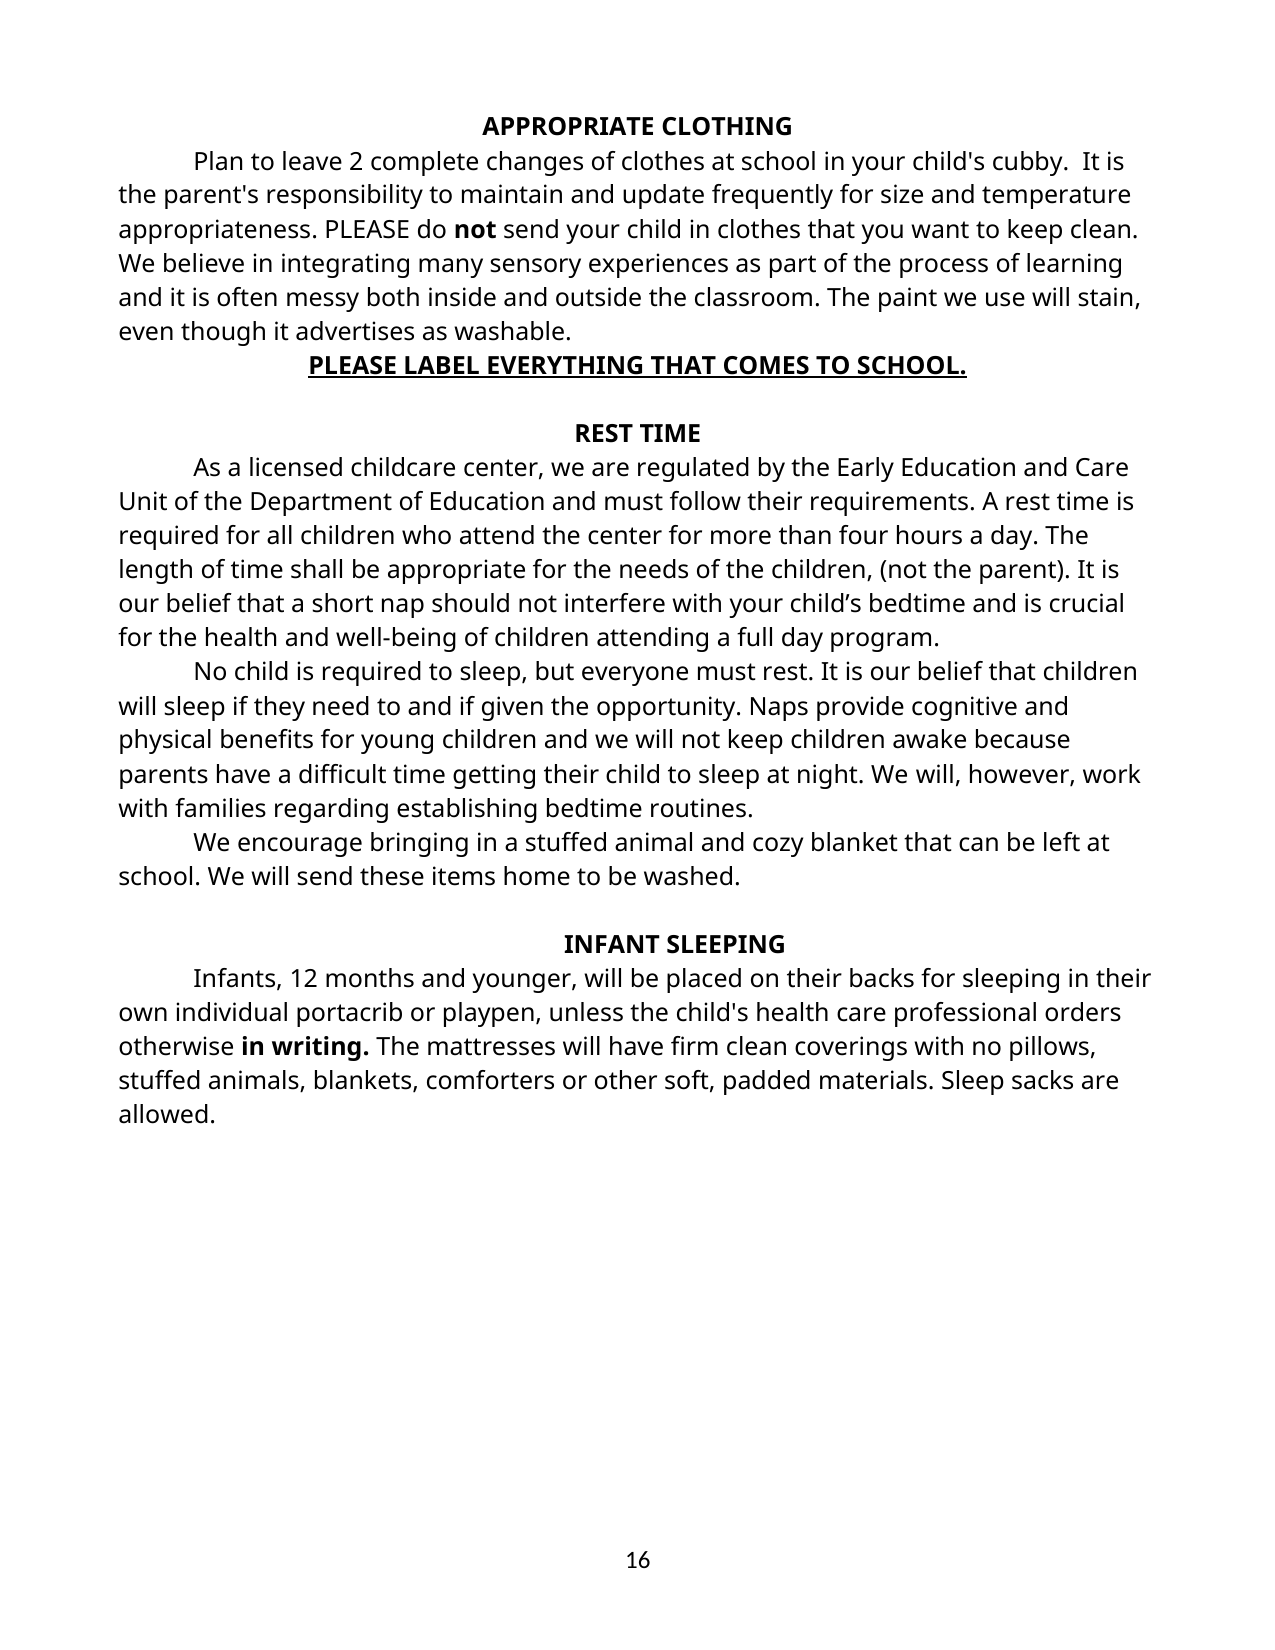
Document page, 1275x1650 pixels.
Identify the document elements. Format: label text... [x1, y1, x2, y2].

text Infants, 12 months and younger, will be placed on their backs for sleeping in their own individual portacrib or playpen, unless the child's health care professional orders otherwise in writing. The mattresses will have firm clean coverings with no pillows, stuffed animals, blankets, comforters or other soft, padded materials. Sleep sacks are allowed. [118, 961, 1157, 1131]
text We encourage bringing in a stuffed animal and cozy blanket that can be left at school. We will send these items home to be washed. [118, 824, 1157, 892]
text INFANT SLEEPING [118, 927, 1157, 961]
text PLEASE LABEL EVERYTHING THAT COMES TO SCHOOL. [118, 347, 1157, 382]
text APPROPRIATE CLOTHING [118, 109, 1157, 143]
text No child is required to sleep, but everyone must rest. It is our belief that children will sleep if they need to and if given the opportunity. Naps provide cognitive and physical benefits for young children and we will not keep children awake because parents have a difficult time getting their child to sleep at night. We will, however, work with families regarding establishing bedtime routines. [118, 654, 1157, 824]
text REST TIME [118, 416, 1157, 450]
text As a licensed childcare center, we are regulated by the Early Education and Care Unit of the Department of Education and must follow their requirements. A rest time is required for all children who attend the center for more than four hours a day. The length of time shall be appropriate for the needs of the children, (not the parent). It is our belief that a short nap should not interfere with your child’s bedtime and is crucial for the health and well-being of children attending a full day program. [118, 450, 1157, 654]
text Plan to leave 2 complete changes of clothes at school in your child's cubby. It is the parent's responsibility to maintain and update frequently for size and temperature appropriateness. PLEASE do not send your child in clothes that you want to keep clean. We believe in integrating many sensory experiences as part of the process of learning and it is often messy both inside and outside the classroom. The paint we use will stain, even though it advertises as washable. [118, 143, 1157, 347]
